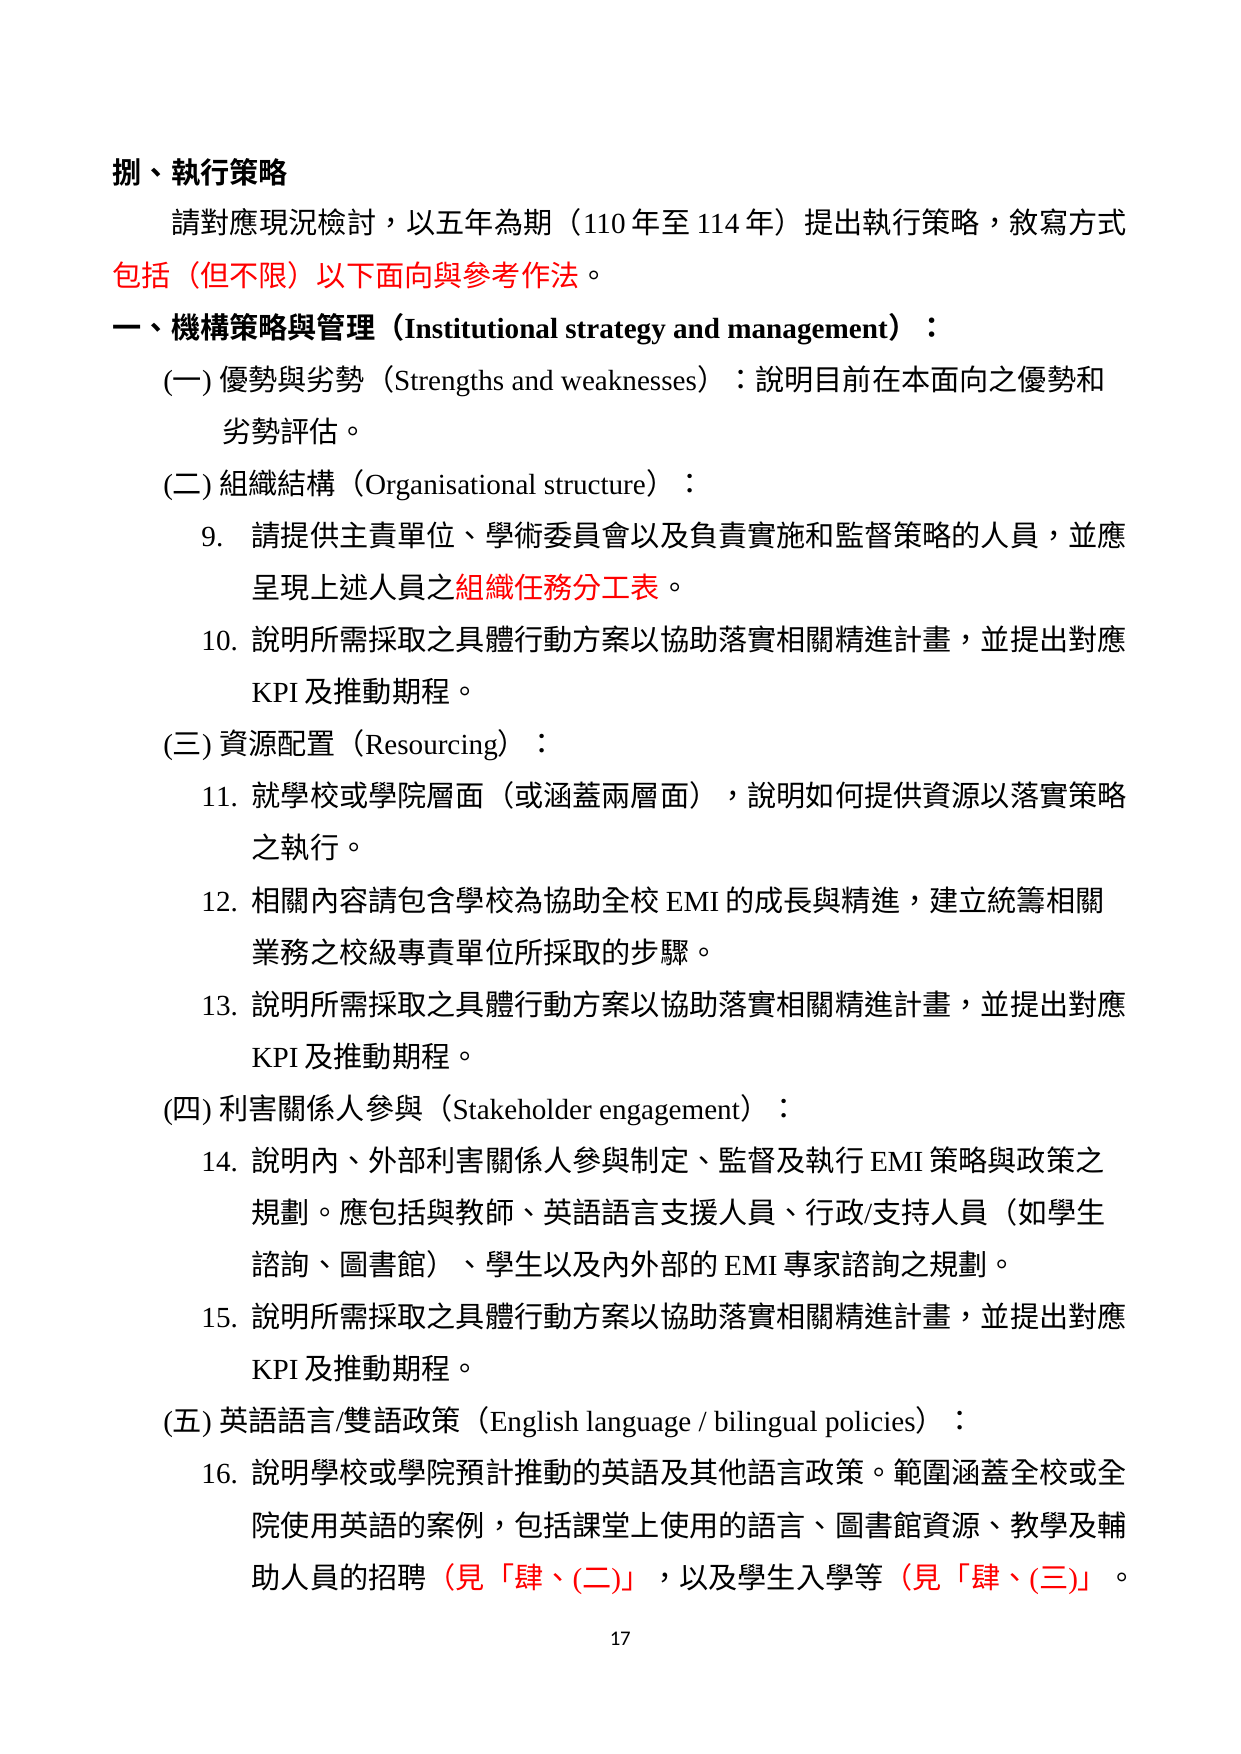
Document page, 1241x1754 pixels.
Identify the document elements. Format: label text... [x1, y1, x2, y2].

subtitle 就學校或學院層面（或涵蓋兩層面），說明如何提供資源以落實策略之執行。 [201, 765, 1128, 869]
subtitle 說明所需採取之具體行動方案以協助落實相關精進計畫，並提出對應KPI及推動期程。 [201, 609, 1128, 713]
subtitle 說明學校或學院預計推動的英語及其他語言政策。範圍涵蓋全校或全院使用英語的案例，包括課堂上使用的語言、圖書館資源、教學及輔助人員的招聘（見「肆、(二)」，以及學生入學等（見「肆、(三)」。 [201, 1442, 1128, 1598]
subtitle 組織結構（Organisational structure）： [219, 453, 1128, 505]
text 請對應現況檢討，以五年為期（110年至114年）提出執行策略，敘寫方式包括（但不限）以下面向與參考作法。 [112, 192, 1128, 296]
subtitle 執行策略 [112, 150, 1128, 192]
subtitle 說明內、外部利害關係人參與制定、監督及執行EMI策略與政策之規劃。應包括與教師、英語語言支援人員、行政/支持人員（如學生諮詢、圖書館）、學生以及內外部的EMI專家諮詢之規劃。 [201, 1130, 1128, 1286]
subtitle 資源配置（Resourcing）： [219, 713, 1128, 765]
subtitle 請提供主責單位、學術委員會以及負責實施和監督策略的人員，並應呈現上述人員之組織任務分工表。 [201, 505, 1128, 609]
subtitle 英語語言/雙語政策（English language / bilingual policies）： [219, 1390, 1128, 1442]
subtitle 利害關係人參與（Stakeholder engagement）： [219, 1078, 1128, 1130]
subtitle 相關內容請包含學校為協助全校EMI的成長與精進，建立統籌相關業務之校級專責單位所採取的步驟。 [201, 869, 1128, 973]
subtitle 說明所需採取之具體行動方案以協助落實相關精進計畫，並提出對應KPI及推動期程。 [201, 1286, 1128, 1390]
subtitle 優勢與劣勢（Strengths and weaknesses）：說明目前在本面向之優勢和劣勢評估。 [219, 348, 1128, 453]
subtitle 機構策略與管理（Institutional strategy and management）： [112, 296, 1128, 348]
subtitle 說明所需採取之具體行動方案以協助落實相關精進計畫，並提出對應KPI及推動期程。 [201, 973, 1128, 1078]
